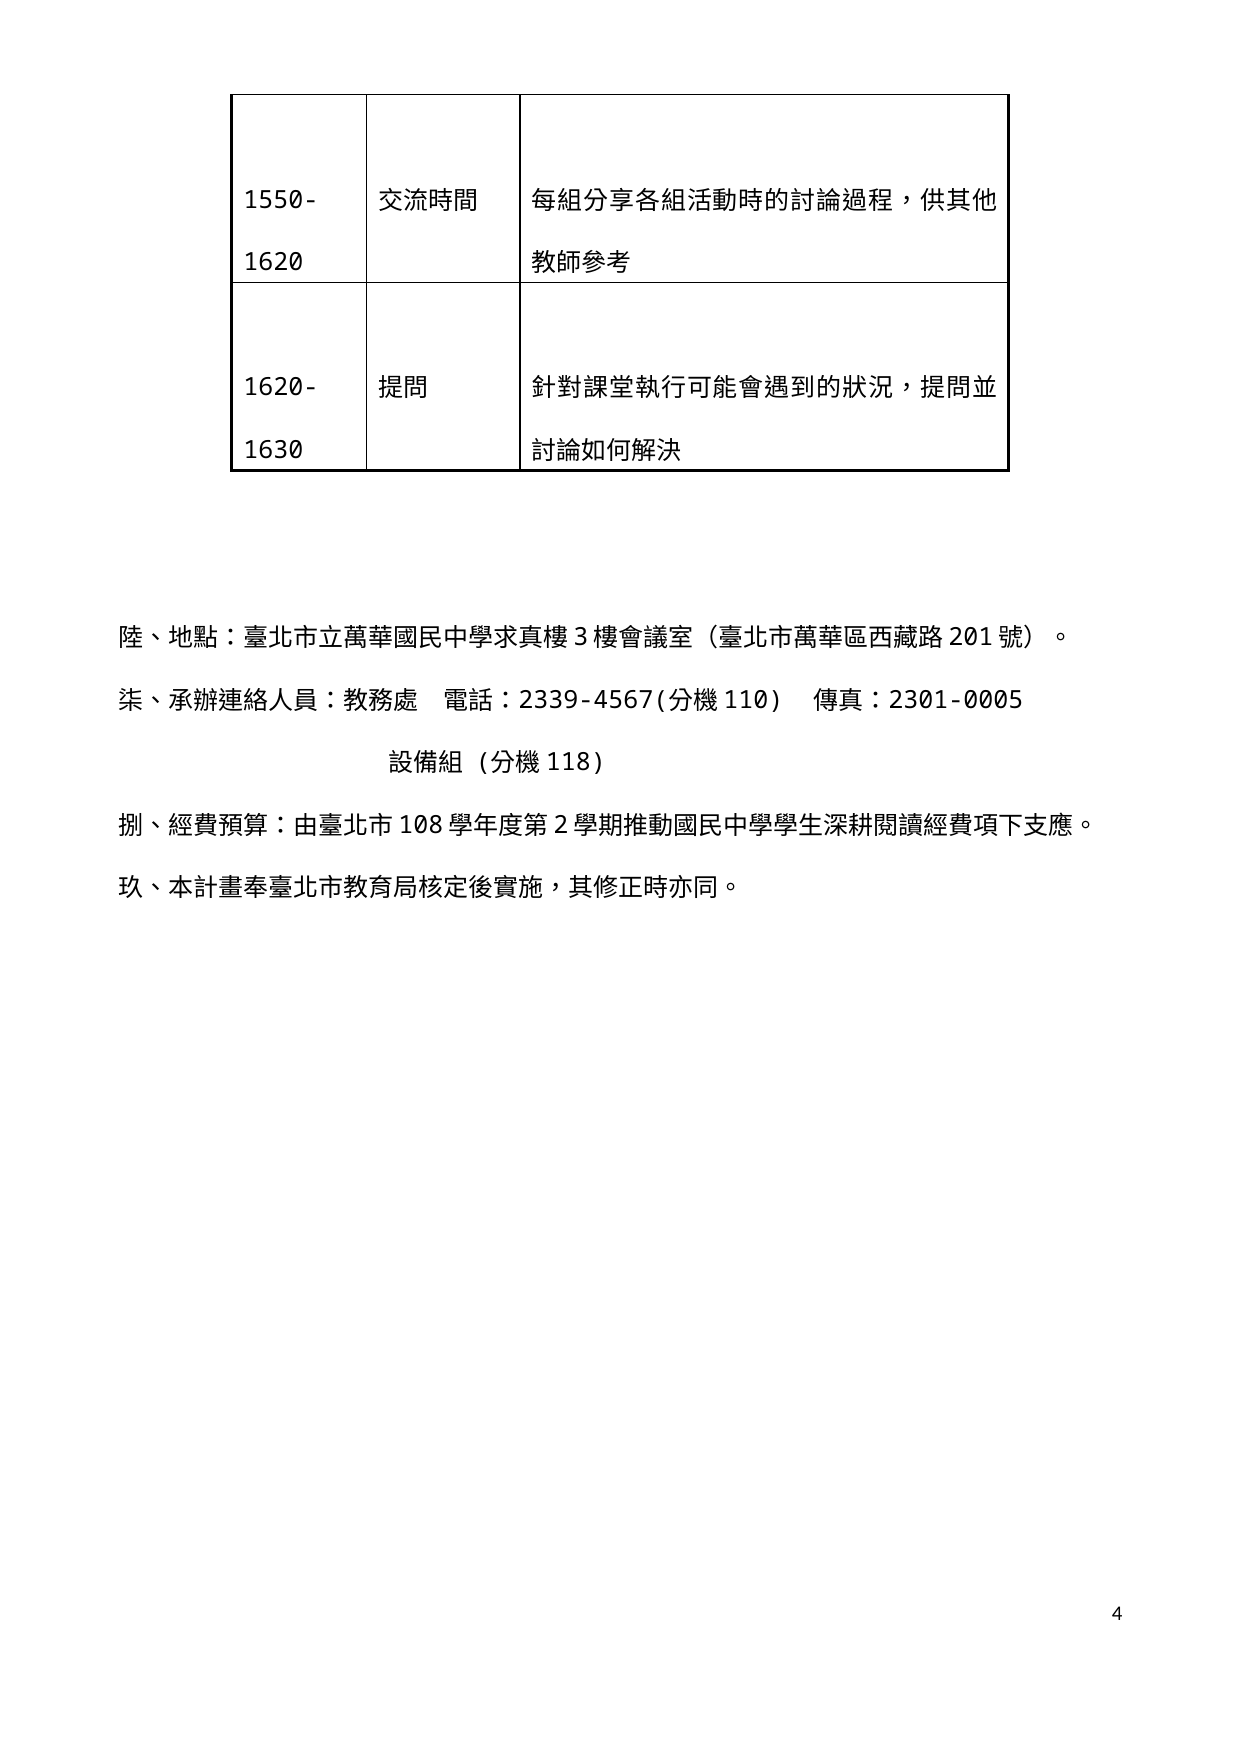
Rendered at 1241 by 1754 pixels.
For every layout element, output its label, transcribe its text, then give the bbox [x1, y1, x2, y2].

text 設備組 (分機118) [118, 719, 1122, 782]
table_cell 提問 [367, 283, 519, 469]
text 陸、地點：臺北市立萬華國民中學求真樓3樓會議室（臺北市萬華區西藏路201號）。 [118, 594, 1122, 657]
table_cell 交流時間 [367, 95, 519, 282]
table_cell 針對課堂執行可能會遇到的狀況，提問並討論如何解決 [521, 283, 1007, 469]
text 柒、承辦連絡人員：教務處 電話：2339-4567(分機110) 傳真：2301-0005 [118, 657, 1122, 719]
text 捌、經費預算：由臺北市108學年度第2學期推動國民中學學生深耕閱讀經費項下支應。 [118, 782, 1122, 844]
text 玖、本計畫奉臺北市教育局核定後實施，其修正時亦同。 [118, 844, 1122, 907]
table_cell 每組分享各組活動時的討論過程，供其他教師參考 [521, 95, 1007, 282]
table_cell 1550-1620 [233, 95, 366, 282]
table_cell 1620-1630 [233, 283, 366, 469]
